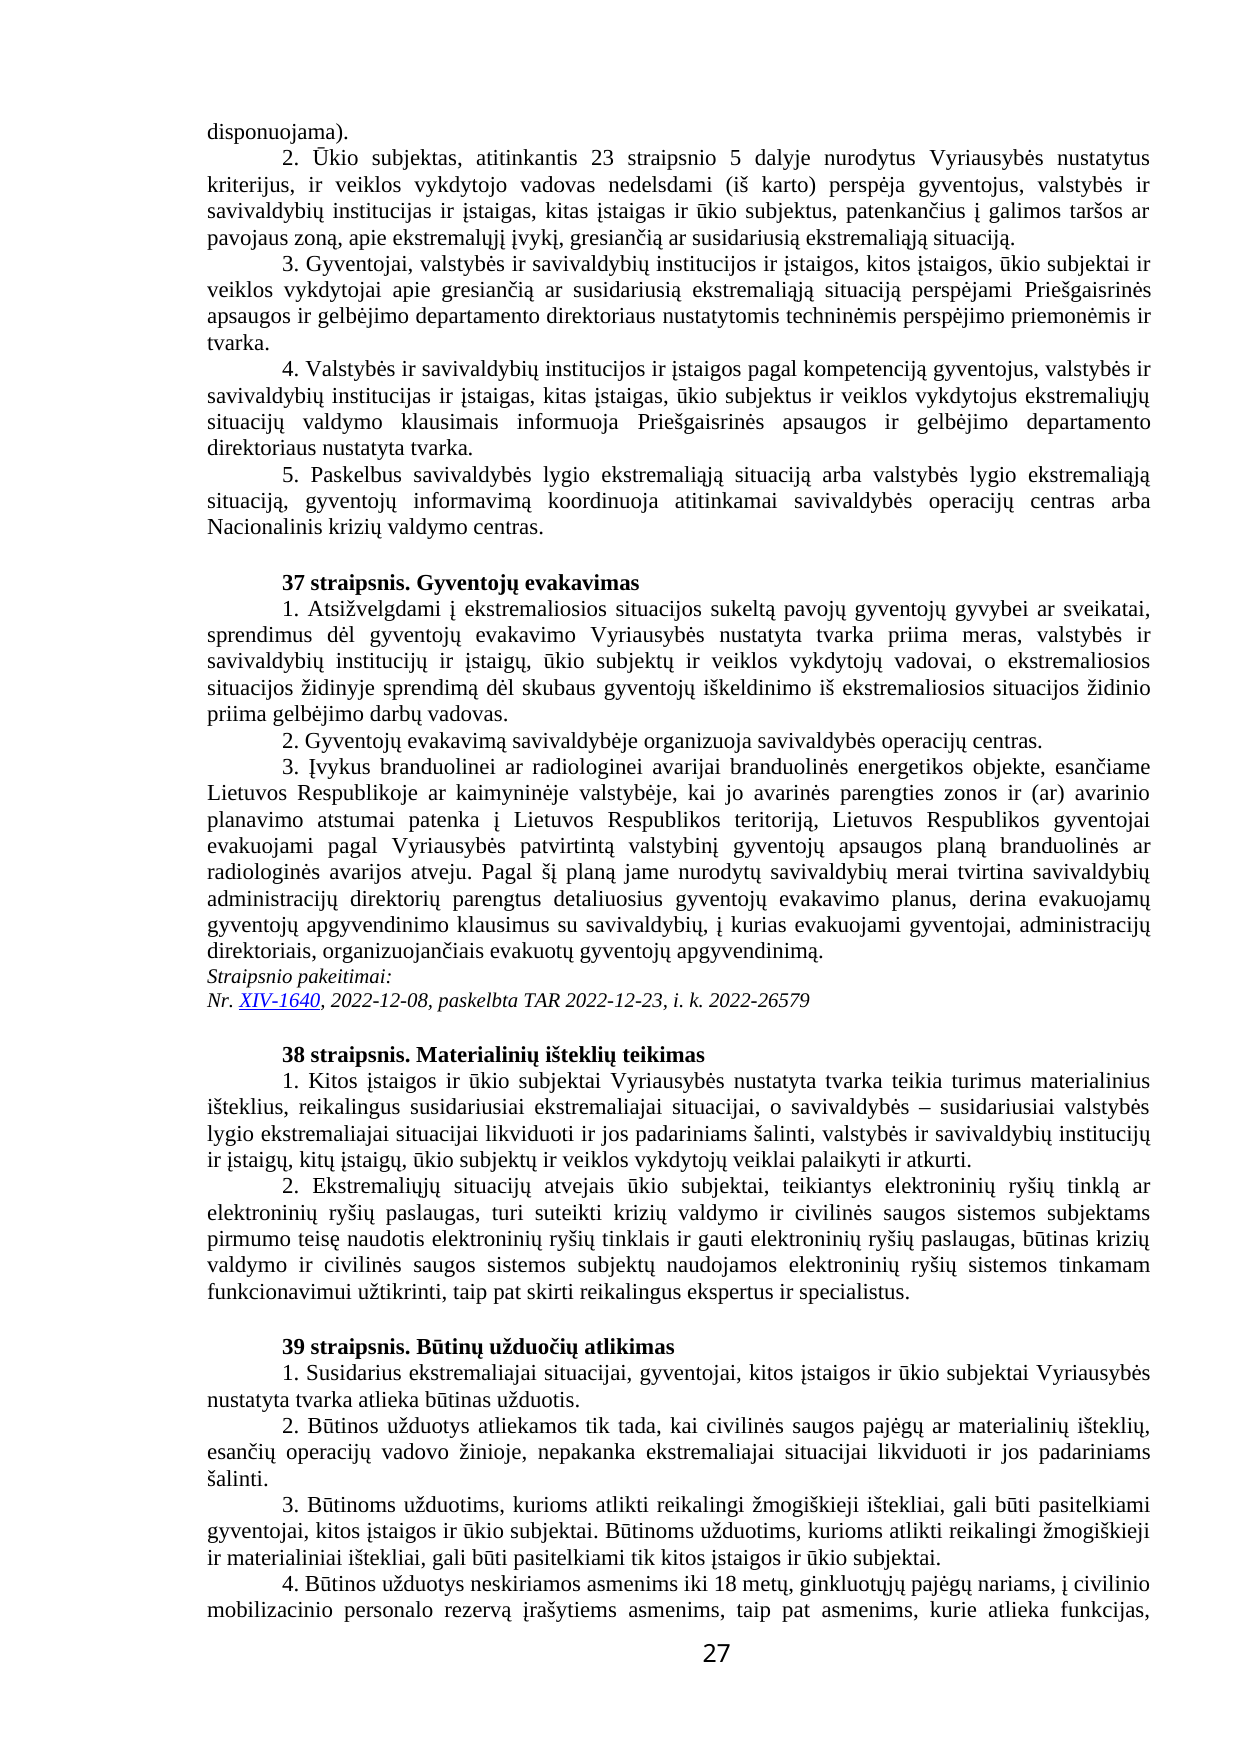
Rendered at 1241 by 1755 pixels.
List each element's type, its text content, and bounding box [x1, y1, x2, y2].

text 2. Ekstremaliųjų situacijų atvejais ūkio subjektai, teikiantys elektroninių ryšių tinklą ar elektroninių ryšių paslaugas, turi suteikti krizių valdymo ir civilinės saugos sistemos subjektams pirmumo teisę naudotis elektroninių ryšių tinklais ir gauti elektroninių ryšių paslaugas, būtinas krizių valdymo ir civilinės saugos sistemos subjektų naudojamos elektroninių ryšių sistemos tinkamam funkcionavimui užtikrinti, taip pat skirti reikalingus ekspertus ir specialistus. [207, 1172, 1152, 1304]
text disponuojama). [207, 118, 1152, 144]
text 4. Būtinos užduotys neskiriamos asmenims iki 18 metų, ginkluotųjų pajėgų nariams, į civilinio mobilizacinio personalo rezervą įrašytiems asmenims, taip pat asmenims, kurie atlieka funkcijas, [207, 1570, 1152, 1623]
text 37 straipsnis. Gyventojų evakavimas [207, 568, 1152, 595]
text 1. Susidarius ekstremaliajai situacijai, gyventojai, kitos įstaigos ir ūkio subjektai Vyriausybės nustatyta tvarka atlieka būtinas užduotis. [207, 1359, 1152, 1412]
text 3. Įvykus branduolinei ar radiologinei avarijai branduolinės energetikos objekte, esančiame Lietuvos Respublikoje ar kaimyninėje valstybėje, kai jo avarinės parengties zonos ir (ar) avarinio planavimo atstumai patenka į Lietuvos Respublikos teritoriją, Lietuvos Respublikos gyventojai evakuojami pagal Vyriausybės patvirtintą valstybinį gyventojų apsaugos planą branduolinės ar radiologinės avarijos atveju. Pagal šį planą jame nurodytų savivaldybių merai tvirtina savivaldybių administracijų direktorių parengtus detaliuosius gyventojų evakavimo planus, derina evakuojamų gyventojų apgyvendinimo klausimus su savivaldybių, į kurias evakuojami gyventojai, administracijų direktoriais, organizuojančiais evakuotų gyventojų apgyvendinimą. [207, 753, 1152, 964]
text 4. Valstybės ir savivaldybių institucijos ir įstaigos pagal kompetenciją gyventojus, valstybės ir savivaldybių institucijas ir įstaigas, kitas įstaigas, ūkio subjektus ir veiklos vykdytojus ekstremaliųjų situacijų valdymo klausimais informuoja Priešgaisrinės apsaugos ir gelbėjimo departamento direktoriaus nustatyta tvarka. [207, 355, 1152, 461]
text 5. Paskelbus savivaldybės lygio ekstremaliąją situaciją arba valstybės lygio ekstremaliąją situaciją, gyventojų informavimą koordinuoja atitinkamai savivaldybės operacijų centras arba Nacionalinis krizių valdymo centras. [207, 461, 1152, 540]
text 39 straipsnis. Būtinų užduočių atlikimas [207, 1333, 1152, 1359]
text Straipsnio pakeitimai: [207, 964, 1152, 988]
text 2. Gyventojų evakavimą savivaldybėje organizuoja savivaldybės operacijų centras. [207, 727, 1152, 753]
text 2. Būtinos užduotys atliekamos tik tada, kai civilinės saugos pajėgų ar materialinių išteklių, esančių operacijų vadovo žinioje, nepakanka ekstremaliajai situacijai likviduoti ir jos padariniams šalinti. [207, 1412, 1152, 1491]
text 1. Atsižvelgdami į ekstremaliosios situacijos sukeltą pavojų gyventojų gyvybei ar sveikatai, sprendimus dėl gyventojų evakavimo Vyriausybės nustatyta tvarka priima meras, valstybės ir savivaldybių institucijų ir įstaigų, ūkio subjektų ir veiklos vykdytojų vadovai, o ekstremaliosios situacijos židinyje sprendimą dėl skubaus gyventojų iškeldinimo iš ekstremaliosios situacijos židinio priima gelbėjimo darbų vadovas. [207, 595, 1152, 727]
text 3. Būtinoms užduotims, kurioms atlikti reikalingi žmogiškieji ištekliai, gali būti pasitelkiami gyventojai, kitos įstaigos ir ūkio subjektai. Būtinoms užduotims, kurioms atlikti reikalingi žmogiškieji ir materialiniai ištekliai, gali būti pasitelkiami tik kitos įstaigos ir ūkio subjektai. [207, 1491, 1152, 1570]
text 38 straipsnis. Materialinių išteklių teikimas [207, 1041, 1152, 1067]
text 2. Ūkio subjektas, atitinkantis 23 straipsnio 5 dalyje nurodytus Vyriausybės nustatytus kriterijus, ir veiklos vykdytojo vadovas nedelsdami (iš karto) perspėja gyventojus, valstybės ir savivaldybių institucijas ir įstaigas, kitas įstaigas ir ūkio subjektus, patenkančius į galimos taršos ar pavojaus zoną, apie ekstremalųjį įvykį, gresiančią ar susidariusią ekstremaliąją situaciją. [207, 144, 1152, 250]
text 3. Gyventojai, valstybės ir savivaldybių institucijos ir įstaigos, kitos įstaigos, ūkio subjektai ir veiklos vykdytojai apie gresiančią ar susidariusią ekstremaliąją situaciją perspėjami Priešgaisrinės apsaugos ir gelbėjimo departamento direktoriaus nustatytomis techninėmis perspėjimo priemonėmis ir tvarka. [207, 250, 1152, 355]
text Nr. XIV-1640, 2022-12-08, paskelbta TAR 2022-12-23, i. k. 2022-26579 [207, 988, 1152, 1012]
text 1. Kitos įstaigos ir ūkio subjektai Vyriausybės nustatyta tvarka teikia turimus materialinius išteklius, reikalingus susidariusiai ekstremaliajai situacijai, o savivaldybės – susidariusiai valstybės lygio ekstremaliajai situacijai likviduoti ir jos padariniams šalinti, valstybės ir savivaldybių institucijų ir įstaigų, kitų įstaigų, ūkio subjektų ir veiklos vykdytojų veiklai palaikyti ir atkurti. [207, 1067, 1152, 1172]
